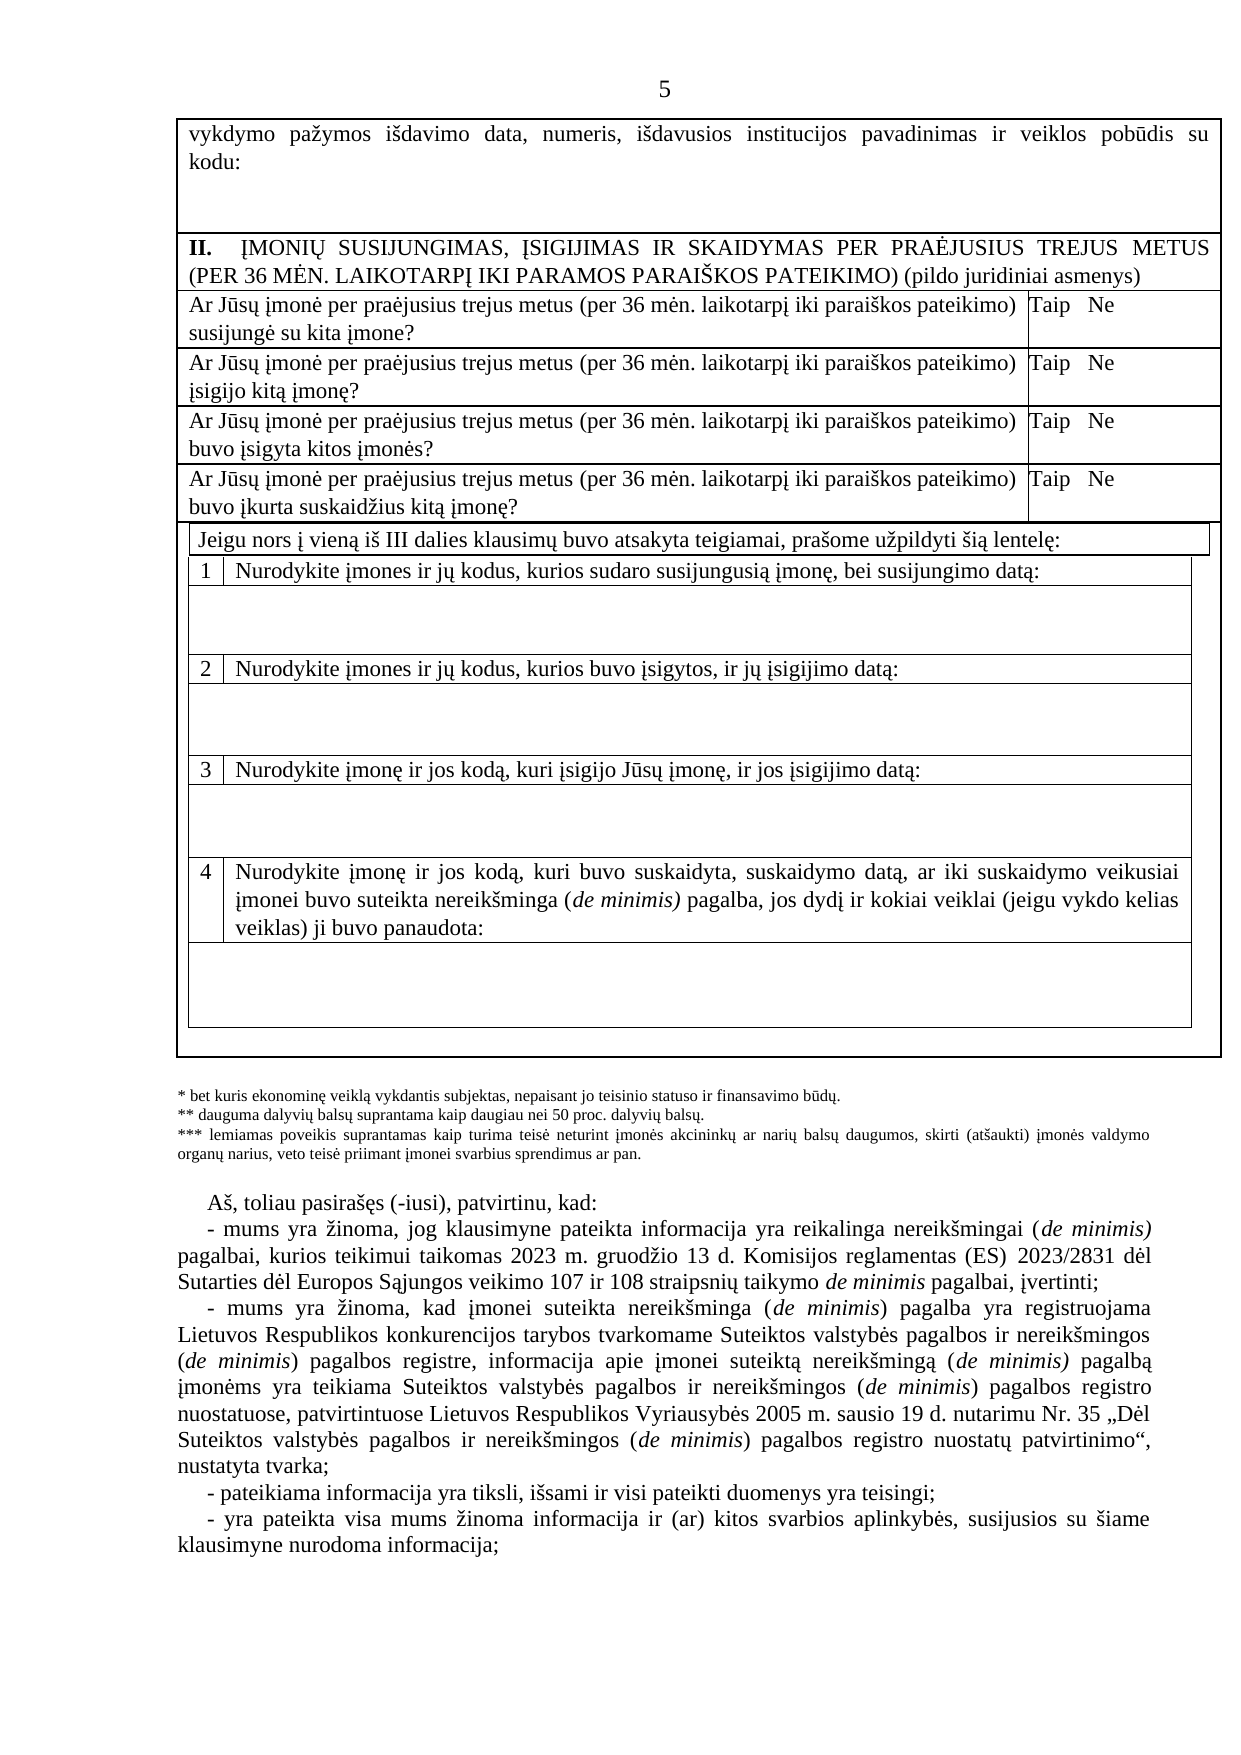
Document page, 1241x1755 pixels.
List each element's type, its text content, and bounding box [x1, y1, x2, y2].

text - yra pateikta visa mums žinoma informacija ir (ar) kitos svarbios aplinkybės, susijusios su šiame klausimyne nurodoma informacija; [177, 1505, 1152, 1558]
table_cell [1029, 1058, 1045, 1086]
table_cell Nurodykite įmonę ir jos kodą, kuri įsigijo Jūsų įmonę, ir jos įsigijimo datą: [224, 756, 1191, 784]
table_cell vykdymo pažymos išdavimo data, numeris, išdavusios institucijos pavadinimas ir veiklos pobūdis su kodu: [178, 120, 1220, 232]
table_cell Nurodykite įmonę ir jos kodą, kuri buvo suskaidyta, suskaidymo datą, ar iki suskaidymo veikusiai įmonei buvo suteikta nereikšminga (de minimis) pagalba, jos dydį ir kokiai veiklai (jeigu vykdo kelias veiklas) ji buvo panaudota: [224, 858, 1191, 942]
table_cell [189, 785, 1191, 857]
table_cell Ar Jūsų įmonė per praėjusius trejus metus (per 36 mėn. laikotarpį iki paraiškos pateikimo) įsigijo kitą įmonę? [178, 349, 1028, 405]
table_cell [1221, 1056, 1240, 1086]
table_cell Jeigu nors į vieną iš III dalies klausimų buvo atsakyta teigiamai, prašome užpildyti šią lentelę: [178, 523, 1220, 1056]
table_cell 4 [189, 858, 223, 942]
table_cell [189, 943, 1191, 1027]
table_cell Ar Jūsų įmonė per praėjusius trejus metus (per 36 mėn. laikotarpį iki paraiškos pateikimo) susijungė su kita įmone? [178, 291, 1028, 347]
table_cell [189, 684, 1191, 755]
table_cell Taip Ne [1029, 349, 1220, 405]
table_cell 3 [189, 756, 223, 784]
text - mums yra žinoma, kad įmonei suteikta nereikšminga (de minimis) pagalba yra registruojama Lietuvos Respublikos konkurencijos tarybos tvarkomame Suteiktos valstybės pagalbos ir nereikšmingos (de minimis) pagalbos registre, informacija apie įmonei suteiktą nereikšmingą (de minimis) pagalbą įmonėms yra teikiama Suteiktos valstybės pagalbos ir nereikšmingos (de minimis) pagalbos registro nuostatuose, patvirtintuose Lietuvos Respublikos Vyriausybės 2005 m. sausio 19 d. nutarimu Nr. 35 „Dėl Suteiktos valstybės pagalbos ir nereikšmingos (de minimis) pagalbos registro nuostatų patvirtinimo“, nustatyta tvarka; [177, 1294, 1152, 1479]
table_cell [1222, 290, 1240, 347]
table_header 1 [189, 557, 223, 585]
table_cell [1222, 405, 1240, 463]
table_cell 2 [189, 655, 223, 683]
text * bet kuris ekonominę veiklą vykdantis subjektas, nepaisant jo teisinio statuso ir finansavimo būdų. [177, 1086, 1152, 1105]
table_cell Taip Ne [1029, 407, 1220, 463]
text Aš, toliau pasirašęs (-iusi), patvirtinu, kad: [177, 1189, 1152, 1215]
table_cell [189, 1028, 1191, 1056]
table_header Nurodykite įmones ir jų kodus, kurios sudaro susijungusią įmonę, bei susijungimo datą: [224, 557, 1191, 585]
text - pateikiama informacija yra tiksli, išsami ir visi pateikti duomenys yra teisingi; [177, 1479, 1152, 1505]
text - mums yra žinoma, jog klausimyne pateikta informacija yra reikalinga nereikšmingai (de minimis) pagalbai, kurios teikimui taikomas 2023 m. gruodžio 13 d. Komisijos reglamentas (ES) 2023/2831 dėl Sutarties dėl Europos Sąjungos veikimo 107 ir 108 straipsnių taikymo de minimis pagalbai, įvertinti; [177, 1215, 1152, 1294]
table_cell [1045, 1058, 1221, 1086]
table_cell II. ĮMONIŲ SUSIJUNGIMAS, ĮSIGIJIMAS IR SKAIDYMAS PER PRAĖJUSIUS TREJUS METUS (PER 36 MĖN. LAIKOTARPĮ IKI PARAMOS PARAIŠKOS PATEIKIMO) (pildo juridiniai asmenys) [178, 234, 1220, 290]
table_cell Nurodykite įmones ir jų kodus, kurios buvo įsigytos, ir jų įsigijimo datą: [224, 655, 1191, 683]
text *** lemiamas poveikis suprantamas kaip turima teisė neturint įmonės akcininkų ar narių balsų daugumos, skirti (atšaukti) įmonės valdymo organų narius, veto teisė priimant įmonei svarbius sprendimus ar pan. [177, 1124, 1152, 1163]
table_cell [1222, 521, 1240, 1056]
table_cell [177, 1058, 395, 1086]
table_cell [395, 1058, 1028, 1086]
table_cell [1222, 118, 1240, 232]
text ** dauguma dalyvių balsų suprantama kaip daugiau nei 50 proc. dalyvių balsų. [177, 1105, 1152, 1124]
table_cell [1222, 463, 1240, 521]
table_cell Taip Ne [1029, 291, 1220, 347]
table_cell Ar Jūsų įmonė per praėjusius trejus metus (per 36 mėn. laikotarpį iki paraiškos pateikimo) buvo įsigyta kitos įmonės? [178, 407, 1028, 463]
table_cell Ar Jūsų įmonė per praėjusius trejus metus (per 36 mėn. laikotarpį iki paraiškos pateikimo) buvo įkurta suskaidžius kitą įmonę? [178, 465, 1028, 521]
table_cell [189, 586, 1191, 654]
table_cell [1222, 347, 1240, 405]
table_cell [1222, 232, 1240, 290]
table_cell Taip Ne [1029, 465, 1220, 521]
